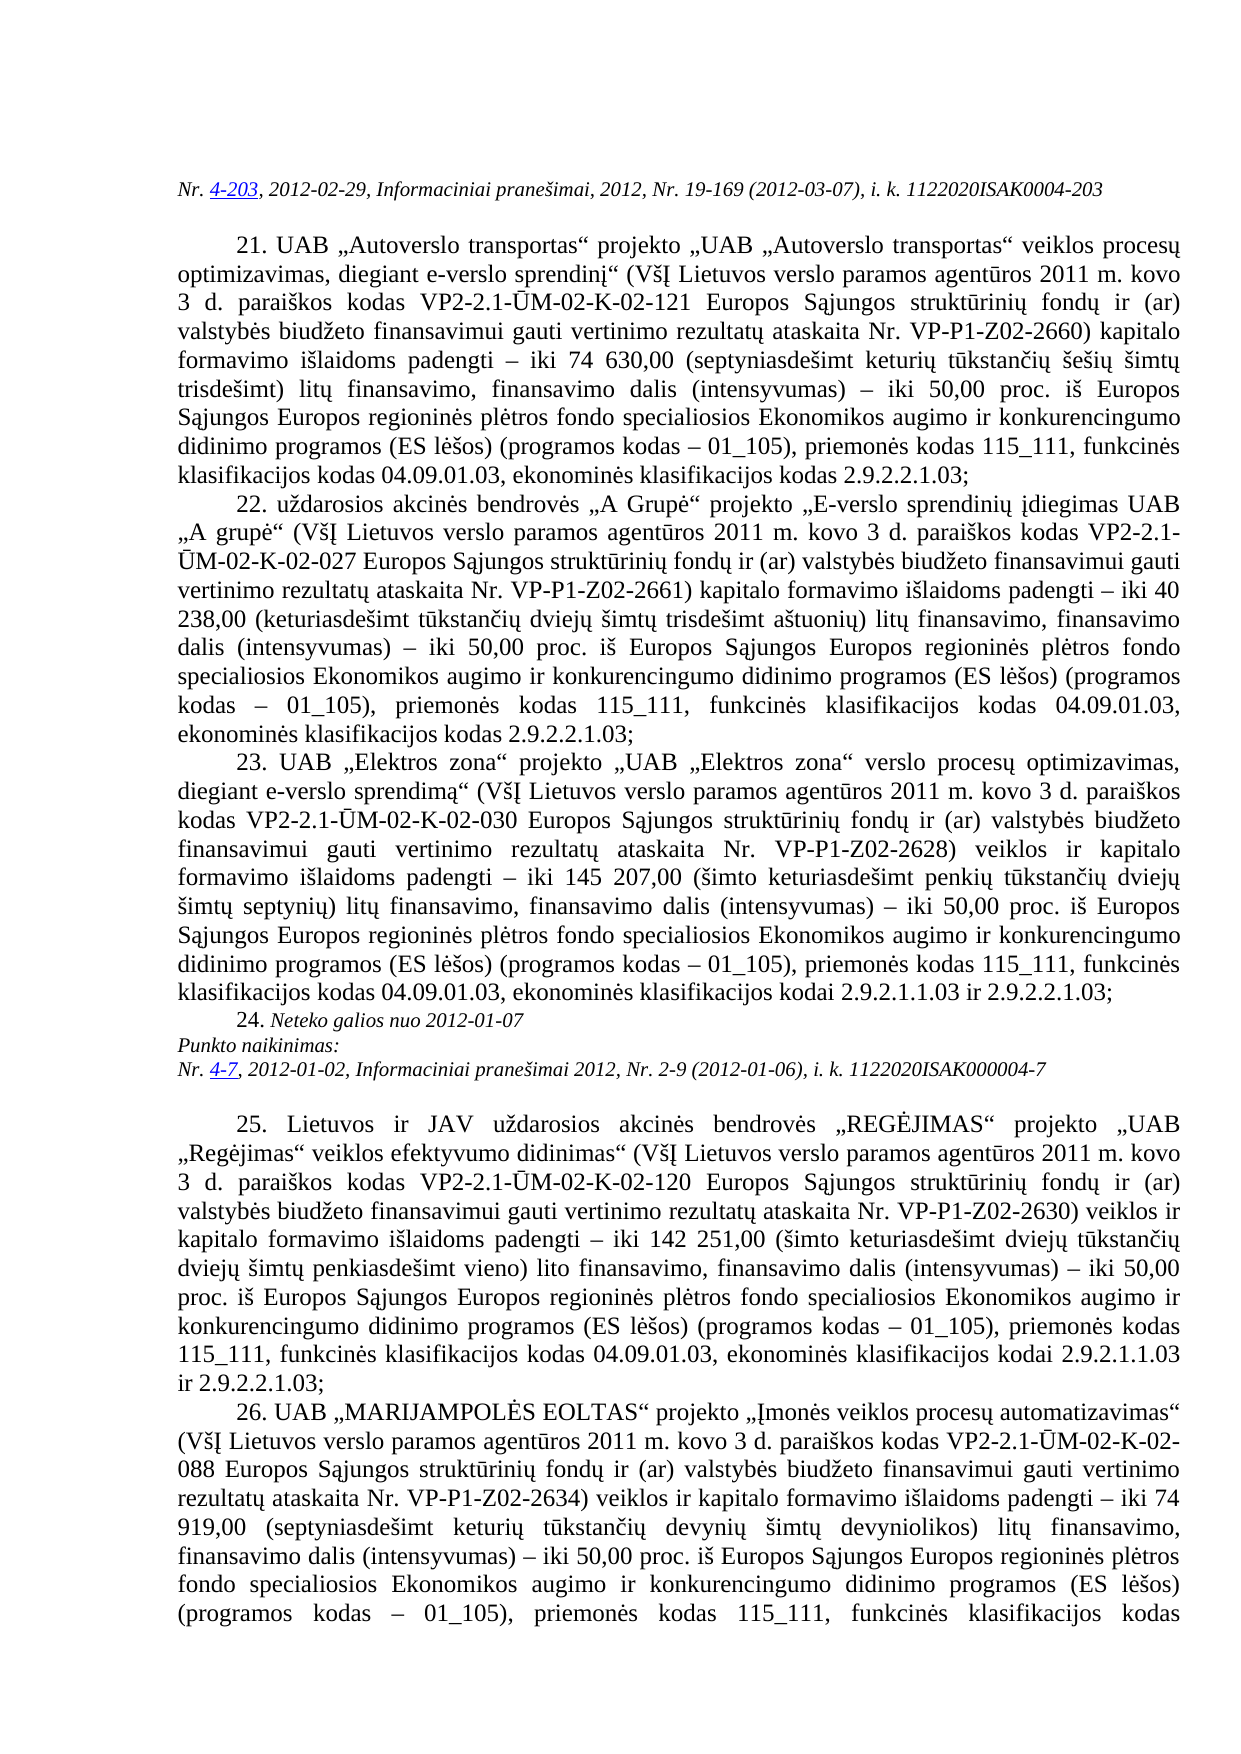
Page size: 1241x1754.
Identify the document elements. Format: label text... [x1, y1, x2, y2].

text 26. UAB „MARIJAMPOLĖS EOLTAS“ projekto „Įmonės veiklos procesų automatizavimas“ (VšĮ Lietuvos verslo paramos agentūros 2011 m. kovo 3 d. paraiškos kodas VP2-2.1-ŪM-02-K-02-088 Europos Sąjungos struktūrinių fondų ir (ar) valstybės biudžeto finansavimui gauti vertinimo rezultatų ataskaita Nr. VP-P1-Z02-2634) veiklos ir kapitalo formavimo išlaidoms padengti – iki 74 919,00 (septyniasdešimt keturių tūkstančių devynių šimtų devyniolikos) litų finansavimo, finansavimo dalis (intensyvumas) – iki 50,00 proc. iš Europos Sąjungos Europos regioninės plėtros fondo specialiosios Ekonomikos augimo ir konkurencingumo didinimo programos (ES lėšos) (programos kodas – 01_105), priemonės kodas 115_111, funkcinės klasifikacijos kodas [177, 1397, 1181, 1627]
text 21. UAB „Autoverslo transportas“ projekto „UAB „Autoverslo transportas“ veiklos procesų optimizavimas, diegiant e-verslo sprendinį“ (VšĮ Lietuvos verslo paramos agentūros 2011 m. kovo 3 d. paraiškos kodas VP2-2.1-ŪM-02-K-02-121 Europos Sąjungos struktūrinių fondų ir (ar) valstybės biudžeto finansavimui gauti vertinimo rezultatų ataskaita Nr. VP-P1-Z02-2660) kapitalo formavimo išlaidoms padengti – iki 74 630,00 (septyniasdešimt keturių tūkstančių šešių šimtų trisdešimt) litų finansavimo, finansavimo dalis (intensyvumas) – iki 50,00 proc. iš Europos Sąjungos Europos regioninės plėtros fondo specialiosios Ekonomikos augimo ir konkurencingumo didinimo programos (ES lėšos) (programos kodas – 01_105), priemonės kodas 115_111, funkcinės klasifikacijos kodas 04.09.01.03, ekonominės klasifikacijos kodas 2.9.2.2.1.03; [177, 230, 1181, 489]
text 22. uždarosios akcinės bendrovės „A Grupė“ projekto „E-verslo sprendinių įdiegimas UAB „A grupė“ (VšĮ Lietuvos verslo paramos agentūros 2011 m. kovo 3 d. paraiškos kodas VP2-2.1-ŪM-02-K-02-027 Europos Sąjungos struktūrinių fondų ir (ar) valstybės biudžeto finansavimui gauti vertinimo rezultatų ataskaita Nr. VP-P1-Z02-2661) kapitalo formavimo išlaidoms padengti – iki 40 238,00 (keturiasdešimt tūkstančių dviejų šimtų trisdešimt aštuonių) litų finansavimo, finansavimo dalis (intensyvumas) – iki 50,00 proc. iš Europos Sąjungos Europos regioninės plėtros fondo specialiosios Ekonomikos augimo ir konkurencingumo didinimo programos (ES lėšos) (programos kodas – 01_105), priemonės kodas 115_111, funkcinės klasifikacijos kodas 04.09.01.03, ekonominės klasifikacijos kodas 2.9.2.2.1.03; [177, 489, 1181, 747]
text Punkto naikinimas: [177, 1033, 1181, 1057]
text 24. Neteko galios nuo 2012-01-07 [177, 1006, 1181, 1033]
text Nr. 4-7, 2012-01-02, Informaciniai pranešimai 2012, Nr. 2-9 (2012-01-06), i. k. 1122020ISAK000004-7 [177, 1057, 1181, 1081]
text Nr. 4-203, 2012-02-29, Informaciniai pranešimai, 2012, Nr. 19-169 (2012-03-07), i. k. 1122020ISAK0004-203 [177, 177, 1181, 201]
text 23. UAB „Elektros zona“ projekto „UAB „Elektros zona“ verslo procesų optimizavimas, diegiant e-verslo sprendimą“ (VšĮ Lietuvos verslo paramos agentūros 2011 m. kovo 3 d. paraiškos kodas VP2-2.1-ŪM-02-K-02-030 Europos Sąjungos struktūrinių fondų ir (ar) valstybės biudžeto finansavimui gauti vertinimo rezultatų ataskaita Nr. VP-P1-Z02-2628) veiklos ir kapitalo formavimo išlaidoms padengti – iki 145 207,00 (šimto keturiasdešimt penkių tūkstančių dviejų šimtų septynių) litų finansavimo, finansavimo dalis (intensyvumas) – iki 50,00 proc. iš Europos Sąjungos Europos regioninės plėtros fondo specialiosios Ekonomikos augimo ir konkurencingumo didinimo programos (ES lėšos) (programos kodas – 01_105), priemonės kodas 115_111, funkcinės klasifikacijos kodas 04.09.01.03, ekonominės klasifikacijos kodai 2.9.2.1.1.03 ir 2.9.2.2.1.03; [177, 747, 1181, 1006]
text 25. Lietuvos ir JAV uždarosios akcinės bendrovės „REGĖJIMAS“ projekto „UAB „Regėjimas“ veiklos efektyvumo didinimas“ (VšĮ Lietuvos verslo paramos agentūros 2011 m. kovo 3 d. paraiškos kodas VP2-2.1-ŪM-02-K-02-120 Europos Sąjungos struktūrinių fondų ir (ar) valstybės biudžeto finansavimui gauti vertinimo rezultatų ataskaita Nr. VP-P1-Z02-2630) veiklos ir kapitalo formavimo išlaidoms padengti – iki 142 251,00 (šimto keturiasdešimt dviejų tūkstančių dviejų šimtų penkiasdešimt vieno) lito finansavimo, finansavimo dalis (intensyvumas) – iki 50,00 proc. iš Europos Sąjungos Europos regioninės plėtros fondo specialiosios Ekonomikos augimo ir konkurencingumo didinimo programos (ES lėšos) (programos kodas – 01_105), priemonės kodas 115_111, funkcinės klasifikacijos kodas 04.09.01.03, ekonominės klasifikacijos kodai 2.9.2.1.1.03 ir 2.9.2.2.1.03; [177, 1109, 1181, 1397]
